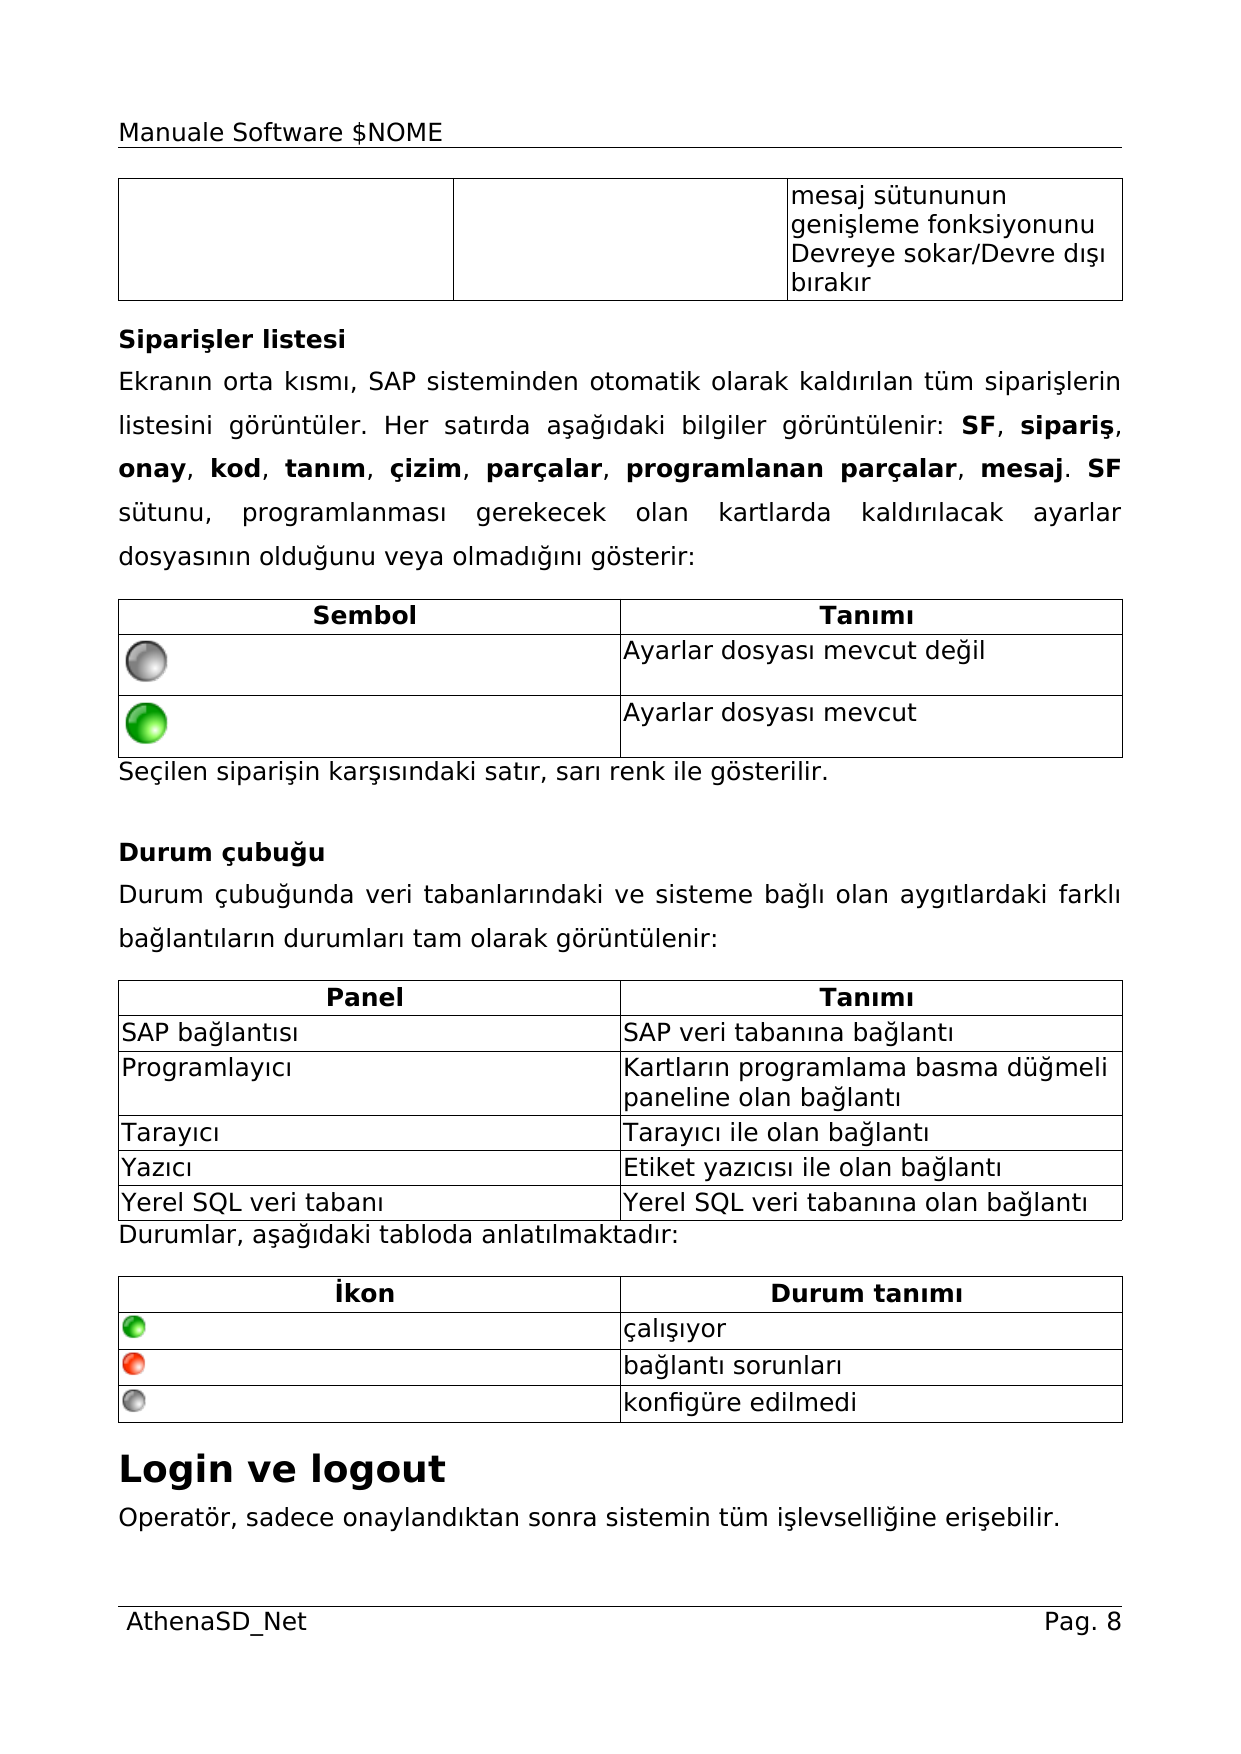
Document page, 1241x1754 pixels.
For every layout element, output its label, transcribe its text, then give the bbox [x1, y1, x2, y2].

table_cell mesaj sütununun genişleme fonksiyonunu Devreye sokar/Devre dışı bırakır [788, 179, 1122, 300]
picture [121, 698, 172, 749]
table_cell Etiket yazıcısı ile olan bağlantı [621, 1151, 1122, 1185]
table_cell [119, 1386, 620, 1422]
picture [121, 1351, 147, 1377]
table_cell [119, 1313, 620, 1348]
table_cell Yerel SQL veri tabanına olan bağlantı [621, 1186, 1122, 1220]
table_header Durum tanımı [621, 1277, 1122, 1312]
table_cell Programlayıcı [119, 1052, 620, 1115]
table_cell SAP bağlantısı [119, 1016, 620, 1051]
table_header Sembol [119, 600, 620, 633]
text Operatör, sadece onaylandıktan sonra sistemin tüm işlevselliğine erişebilir. [118, 1503, 1122, 1533]
subtitle Durum çubuğu [118, 839, 1122, 868]
text Durumlar, aşağıdaki tabloda anlatılmaktadır: [118, 1221, 1122, 1249]
table_header Panel [119, 981, 620, 1015]
text Seçilen siparişin karşısındaki satır, sarı renk ile gösterilir. [118, 758, 1122, 787]
table_header Tanımı [621, 600, 1122, 633]
table_cell Ayarlar dosyası mevcut [621, 696, 1122, 757]
table_cell Ayarlar dosyası mevcut değil [621, 635, 1122, 695]
picture [121, 1314, 147, 1340]
subtitle Siparişler listesi [118, 326, 1122, 355]
table_header Tanımı [621, 981, 1122, 1015]
table_cell Tarayıcı [119, 1116, 620, 1150]
table_header İkon [119, 1277, 620, 1312]
table_cell Kartların programlama basma düğmeli paneline olan bağlantı [621, 1052, 1122, 1115]
table_cell Yerel SQL veri tabanı [119, 1186, 620, 1220]
table_cell çalışıyor [621, 1313, 1122, 1348]
picture [121, 636, 172, 687]
table_cell [454, 179, 787, 300]
table_cell bağlantı sorunları [621, 1350, 1122, 1385]
table_cell [119, 1350, 620, 1385]
table_cell SAP veri tabanına bağlantı [621, 1016, 1122, 1051]
text Durum çubuğunda veri tabanlarındaki ve sisteme bağlı olan aygıtlardaki farklı bağlantıların durumları tam olarak görüntülenir: [118, 880, 1122, 953]
table_cell [119, 696, 620, 757]
subtitle Login ve logout [118, 1447, 1122, 1491]
table_cell Tarayıcı ile olan bağlantı [621, 1116, 1122, 1150]
table_cell Yazıcı [119, 1151, 620, 1185]
table_cell konfigüre edilmedi [621, 1386, 1122, 1422]
table_cell [119, 635, 620, 695]
picture [121, 1388, 147, 1414]
table_cell [119, 179, 453, 300]
text Ekranın orta kısmı, SAP sisteminden otomatik olarak kaldırılan tüm siparişlerin listesini görüntüler. Her satırda aşağıdaki bilgiler görüntülenir: SF, sipariş, onay, kod, tanım, çizim, parçalar, programlanan parçalar, mesaj. SF sütunu, programlanması gerekecek olan kartlarda kaldırılacak ayarlar dosyasının olduğunu veya olmadığını gösterir: [118, 367, 1122, 571]
